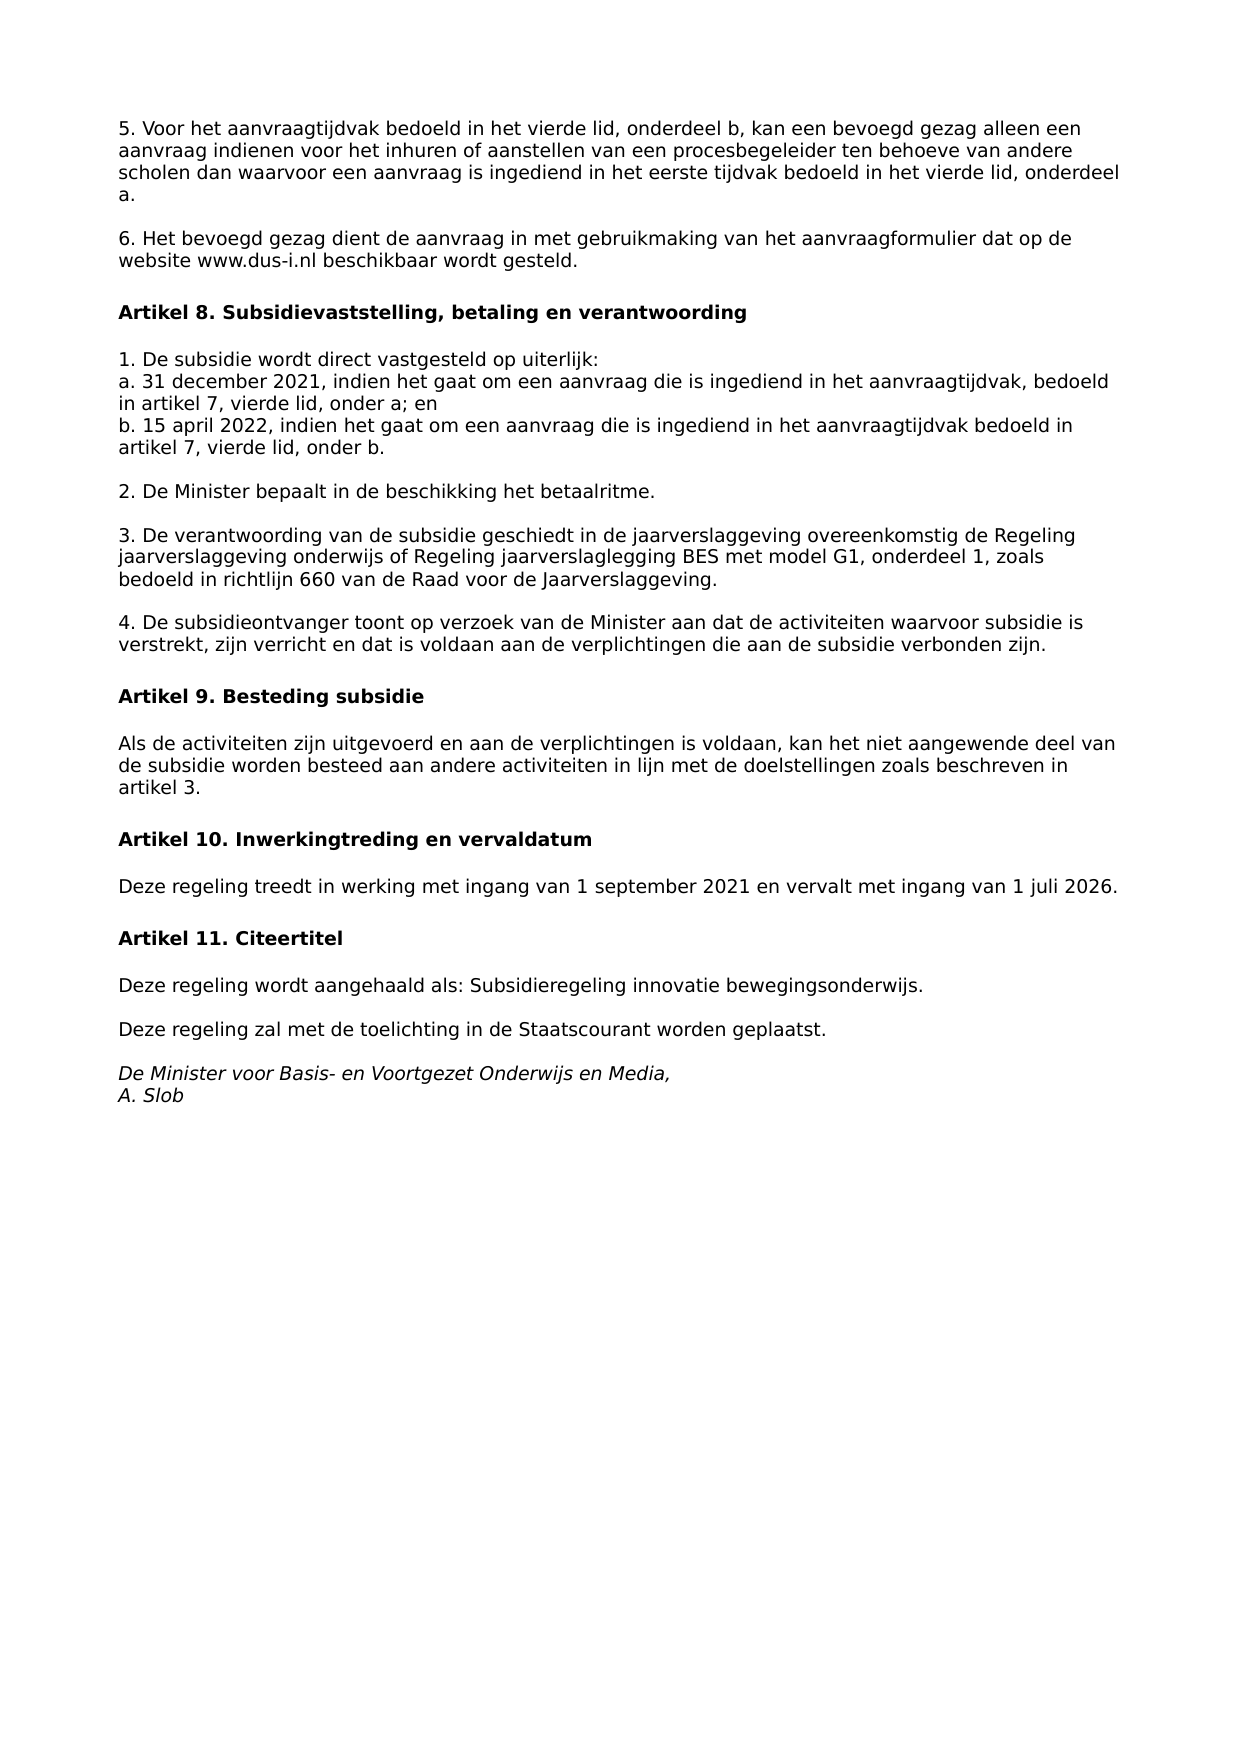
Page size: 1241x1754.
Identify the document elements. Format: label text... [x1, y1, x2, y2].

text Als de activiteiten zijn uitgevoerd en aan de verplichtingen is voldaan, kan het niet aangewende deel van de subsidie worden besteed aan andere activiteiten in lijn met de doelstellingen zoals beschreven in artikel 3. [118, 733, 1122, 799]
text 2. De Minister bepaalt in de beschikking het betaalritme. [118, 481, 1122, 503]
text Deze regeling wordt aangehaald als: Subsidieregeling innovatie bewegingsonderwijs. [118, 975, 1122, 997]
text a. 31 december 2021, indien het gaat om een aanvraag die is ingediend in het aanvraagtijdvak, bedoeld in artikel 7, vierde lid, onder a; en [118, 371, 1122, 415]
subtitle Artikel 8. Subsidievaststelling, betaling en verantwoording [118, 302, 1122, 324]
subtitle Artikel 9. Besteding subsidie [118, 686, 1122, 708]
text Deze regeling treedt in werking met ingang van 1 september 2021 en vervalt met ingang van 1 juli 2026. [118, 876, 1122, 898]
subtitle Artikel 11. Citeertitel [118, 928, 1122, 950]
subtitle Artikel 10. Inwerkingtreding en vervaldatum [118, 829, 1122, 851]
text b. 15 april 2022, indien het gaat om een aanvraag die is ingediend in het aanvraagtijdvak bedoeld in artikel 7, vierde lid, onder b. [118, 415, 1122, 459]
text 4. De subsidieontvanger toont op verzoek van de Minister aan dat de activiteiten waarvoor subsidie is verstrekt, zijn verricht en dat is voldaan aan de verplichtingen die aan de subsidie verbonden zijn. [118, 612, 1122, 656]
text 3. De verantwoording van de subsidie geschiedt in de jaarverslaggeving overeenkomstig de Regeling jaarverslaggeving onderwijs of Regeling jaarverslaglegging BES met model G1, onderdeel 1, zoals bedoeld in richtlijn 660 van de Raad voor de Jaarverslaggeving. [118, 524, 1122, 590]
text 1. De subsidie wordt direct vastgesteld op uiterlijk: [118, 349, 1122, 371]
text Deze regeling zal met de toelichting in de Staatscourant worden geplaatst. [118, 1019, 1122, 1041]
text 6. Het bevoegd gezag dient de aanvraag in met gebruikmaking van het aanvraagformulier dat op de website www.dus-i.nl beschikbaar wordt gesteld. [118, 228, 1122, 272]
text 5. Voor het aanvraagtijdvak bedoeld in het vierde lid, onderdeel b, kan een bevoegd gezag alleen een aanvraag indienen voor het inhuren of aanstellen van een procesbegeleider ten behoeve van andere scholen dan waarvoor een aanvraag is ingediend in het eerste tijdvak bedoeld in het vierde lid, onderdeel a. [118, 118, 1122, 206]
text De Minister voor Basis- en Voortgezet Onderwijs en Media, A. Slob [118, 1063, 1122, 1107]
